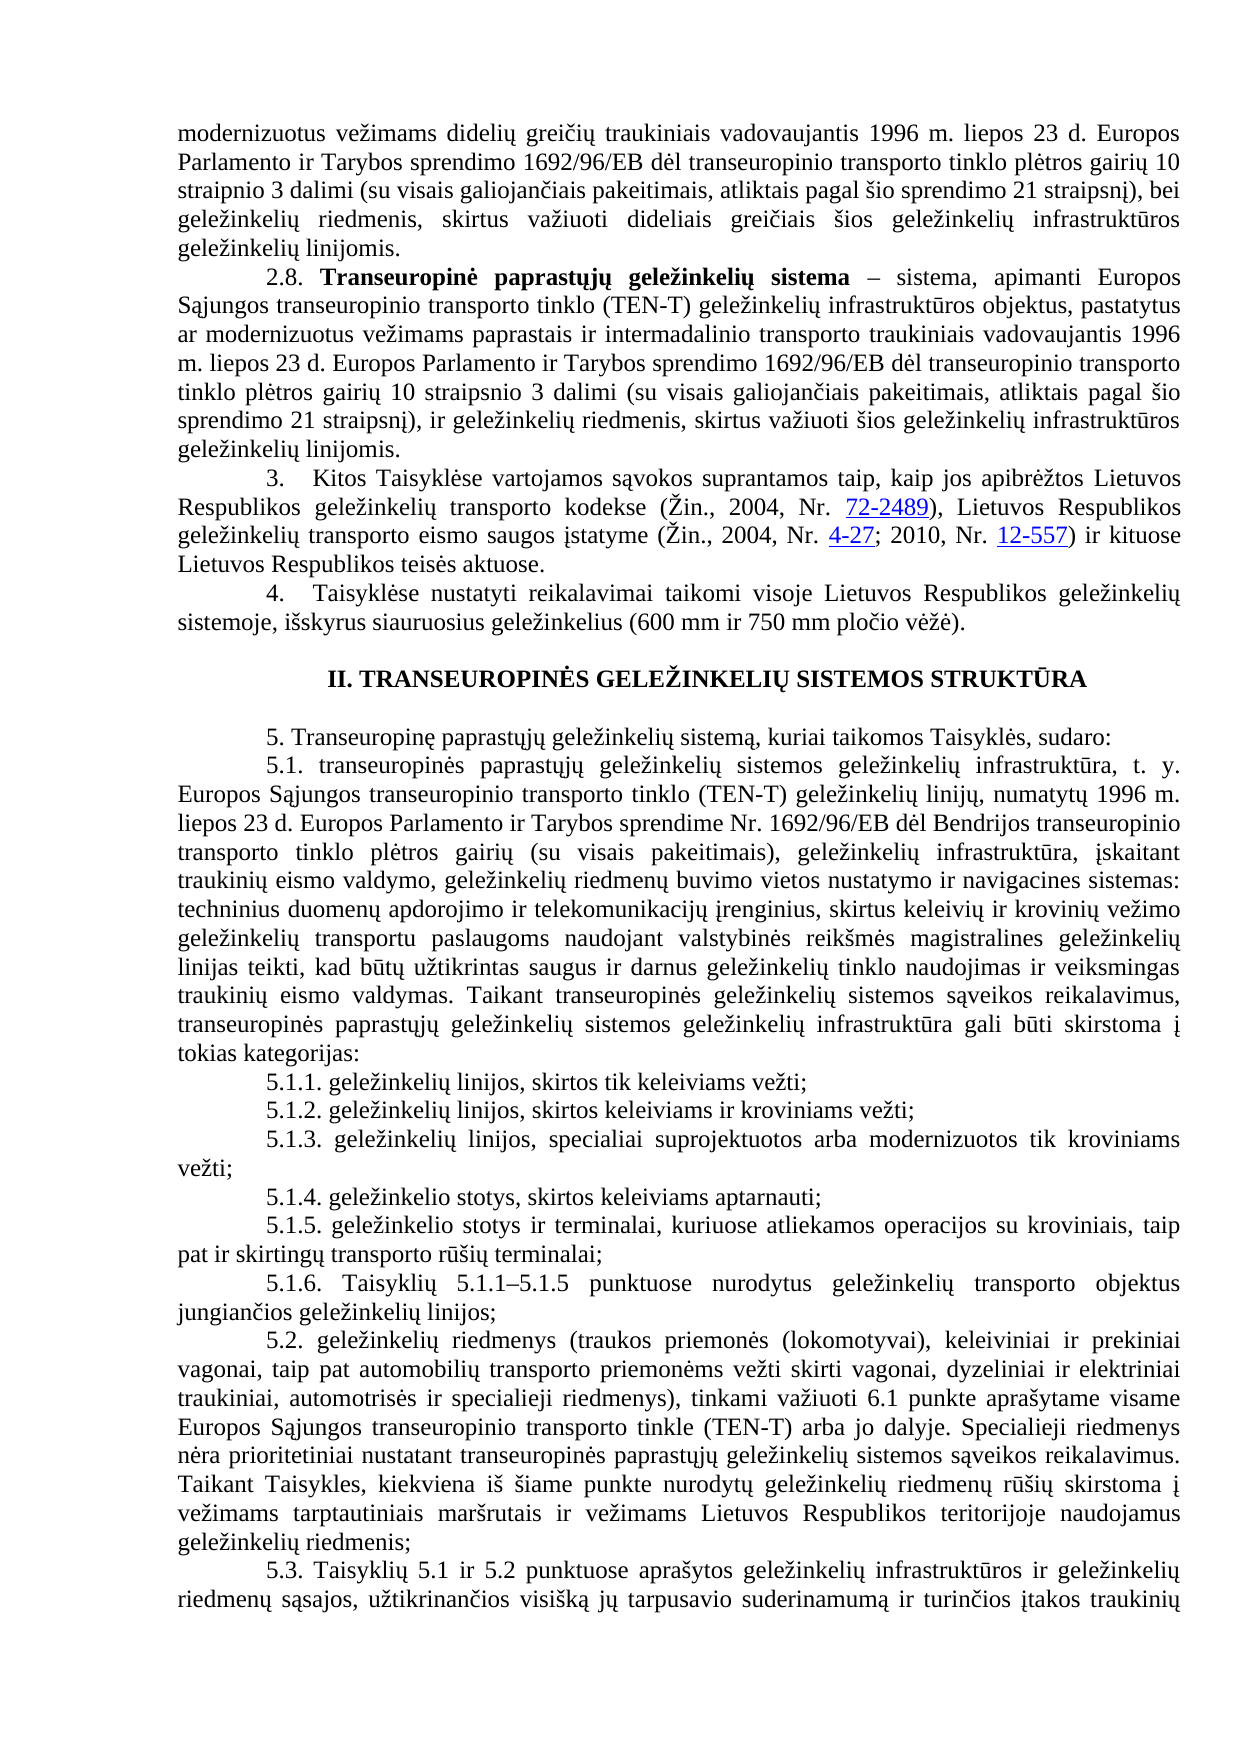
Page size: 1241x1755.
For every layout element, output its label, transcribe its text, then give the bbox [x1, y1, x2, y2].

text 5.1. transeuropinės paprastųjų geležinkelių sistemos geležinkelių infrastruktūra, t. y. Europos Sąjungos transeuropinio transporto tinklo (TEN-T) geležinkelių linijų, numatytų 1996 m. liepos 23 d. Europos Parlamento ir Tarybos sprendime Nr. 1692/96/EB dėl Bendrijos transeuropinio transporto tinklo plėtros gairių (su visais pakeitimais), geležinkelių infrastruktūra, įskaitant traukinių eismo valdymo, geležinkelių riedmenų buvimo vietos nustatymo ir navigacines sistemas: techninius duomenų apdorojimo ir telekomunikacijų įrenginius, skirtus keleivių ir krovinių vežimo geležinkelių transportu paslaugoms naudojant valstybinės reikšmės magistralines geležinkelių linijas teikti, kad būtų užtikrintas saugus ir darnus geležinkelių tinklo naudojimas ir veiksmingas traukinių eismo valdymas. Taikant transeuropinės geležinkelių sistemos sąveikos reikalavimus, transeuropinės paprastųjų geležinkelių sistemos geležinkelių infrastruktūra gali būti skirstoma į tokias kategorijas: [177, 751, 1181, 1067]
text 5.1.2. geležinkelių linijos, skirtos keleiviams ir kroviniams vežti; [177, 1096, 1181, 1124]
text 5.1.3. geležinkelių linijos, specialiai suprojektuotos arba modernizuotos tik kroviniams vežti; [177, 1124, 1181, 1182]
text 5.1.5. geležinkelio stotys ir terminalai, kuriuose atliekamos operacijos su kroviniais, taip pat ir skirtingų transporto rūšių terminalai; [177, 1211, 1181, 1268]
text II. TRANSEUROPINĖS GELEŽINKELIŲ SISTEMOS STRUKTŪRA [233, 664, 1181, 693]
text 5.1.1. geležinkelių linijos, skirtos tik keleiviams vežti; [177, 1067, 1181, 1096]
text 5.2. geležinkelių riedmenys (traukos priemonės (lokomotyvai), keleiviniai ir prekiniai vagonai, taip pat automobilių transporto priemonėms vežti skirti vagonai, dyzeliniai ir elektriniai traukiniai, automotrisės ir specialieji riedmenys), tinkami važiuoti 6.1 punkte aprašytame visame Europos Sąjungos transeuropinio transporto tinkle (TEN-T) arba jo dalyje. Specialieji riedmenys nėra prioritetiniai nustatant transeuropinės paprastųjų geležinkelių sistemos sąveikos reikalavimus. Taikant Taisykles, kiekviena iš šiame punkte nurodytų geležinkelių riedmenų rūšių skirstoma į vežimams tarptautiniais maršrutais ir vežimams Lietuvos Respublikos teritorijoje naudojamus geležinkelių riedmenis; [177, 1326, 1181, 1556]
text modernizuotus vežimams didelių greičių traukiniais vadovaujantis 1996 m. liepos 23 d. Europos Parlamento ir Tarybos sprendimo 1692/96/EB dėl transeuropinio transporto tinklo plėtros gairių 10 straipnio 3 dalimi (su visais galiojančiais pakeitimais, atliktais pagal šio sprendimo 21 straipsnį), bei geležinkelių riedmenis, skirtus važiuoti dideliais greičiais šios geležinkelių infrastruktūros geležinkelių linijomis. [177, 118, 1181, 262]
text 3. Kitos Taisyklėse vartojamos sąvokos suprantamos taip, kaip jos apibrėžtos Lietuvos Respublikos geležinkelių transporto kodekse (Žin., 2004, Nr. 72-2489), Lietuvos Respublikos geležinkelių transporto eismo saugos įstatyme (Žin., 2004, Nr. 4-27; 2010, Nr. 12-557) ir kituose Lietuvos Respublikos teisės aktuose. [177, 463, 1181, 578]
text 5.1.4. geležinkelio stotys, skirtos keleiviams aptarnauti; [177, 1182, 1181, 1211]
text 2.8. Transeuropinė paprastųjų geležinkelių sistema – sistema, apimanti Europos Sąjungos transeuropinio transporto tinklo (TEN-T) geležinkelių infrastruktūros objektus, pastatytus ar modernizuotus vežimams paprastais ir intermadalinio transporto traukiniais vadovaujantis 1996 m. liepos 23 d. Europos Parlamento ir Tarybos sprendimo 1692/96/EB dėl transeuropinio transporto tinklo plėtros gairių 10 straipsnio 3 dalimi (su visais galiojančiais pakeitimais, atliktais pagal šio sprendimo 21 straipsnį), ir geležinkelių riedmenis, skirtus važiuoti šios geležinkelių infrastruktūros geležinkelių linijomis. [177, 262, 1181, 463]
text 5. Transeuropinę paprastųjų geležinkelių sistemą, kuriai taikomos Taisyklės, sudaro: [177, 722, 1181, 751]
text 5.3. Taisyklių 5.1 ir 5.2 punktuose aprašytos geležinkelių infrastruktūros ir geležinkelių riedmenų sąsajos, užtikrinančios visišką jų tarpusavio suderinamumą ir turinčios įtakos traukinių [177, 1556, 1181, 1613]
text 4. Taisyklėse nustatyti reikalavimai taikomi visoje Lietuvos Respublikos geležinkelių sistemoje, išskyrus siauruosius geležinkelius (600 mm ir 750 mm pločio vėžė). [177, 578, 1181, 636]
text 5.1.6. Taisyklių 5.1.1–5.1.5 punktuose nurodytus geležinkelių transporto objektus jungiančios geležinkelių linijos; [177, 1268, 1181, 1326]
